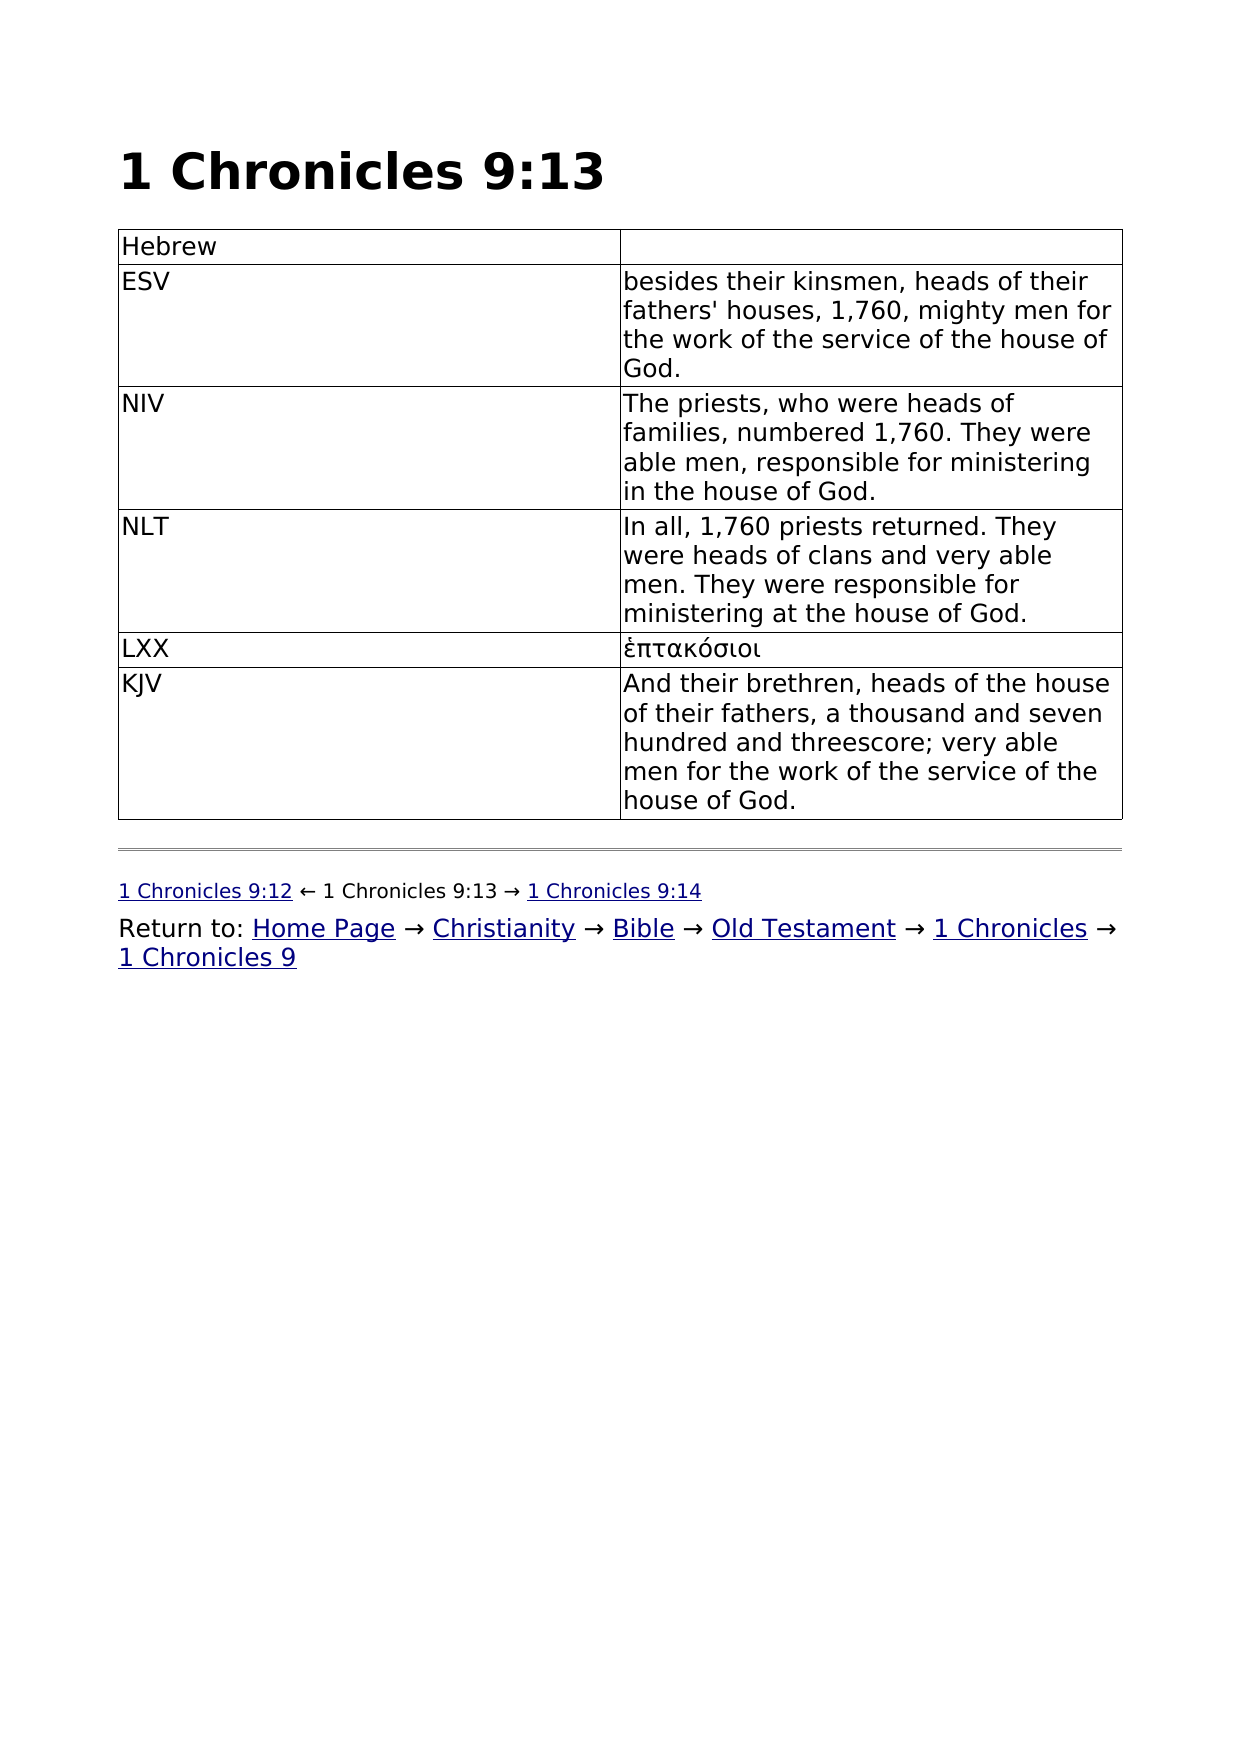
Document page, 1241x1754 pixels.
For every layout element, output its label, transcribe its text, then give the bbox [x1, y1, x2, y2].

subtitle 1 Chronicles 9:13 [118, 143, 1122, 201]
table_cell In all, 1,760 priests returned. They were heads of clans and very able men. They were responsible for ministering at the house of God. [621, 510, 1122, 632]
table_cell KJV [119, 668, 620, 818]
table_cell NIV [119, 387, 620, 509]
table_header [621, 230, 1122, 264]
table_cell LXX [119, 633, 620, 667]
table_cell And their brethren, heads of the house of their fathers, a thousand and seven hundred and threescore; very able men for the work of the service of the house of God. [621, 668, 1122, 818]
text 1 Chronicles 9:12 ← 1 Chronicles 9:13 → 1 Chronicles 9:14 [118, 880, 1122, 914]
table_cell NLT [119, 510, 620, 632]
text Return to: Home Page → Christianity → Bible → Old Testament → 1 Chronicles → 1 Chronicles 9 [118, 914, 1122, 972]
table_cell ESV [119, 265, 620, 386]
table_cell The priests, who were heads of families, numbered 1,760. They were able men, responsible for ministering in the house of God. [621, 387, 1122, 509]
table_cell ἑπτακόσιοι [621, 633, 1122, 667]
table_cell besides their kinsmen, heads of their fathers' houses, 1,760, mighty men for the work of the service of the house of God. [621, 265, 1122, 386]
table_header Hebrew [119, 230, 620, 264]
